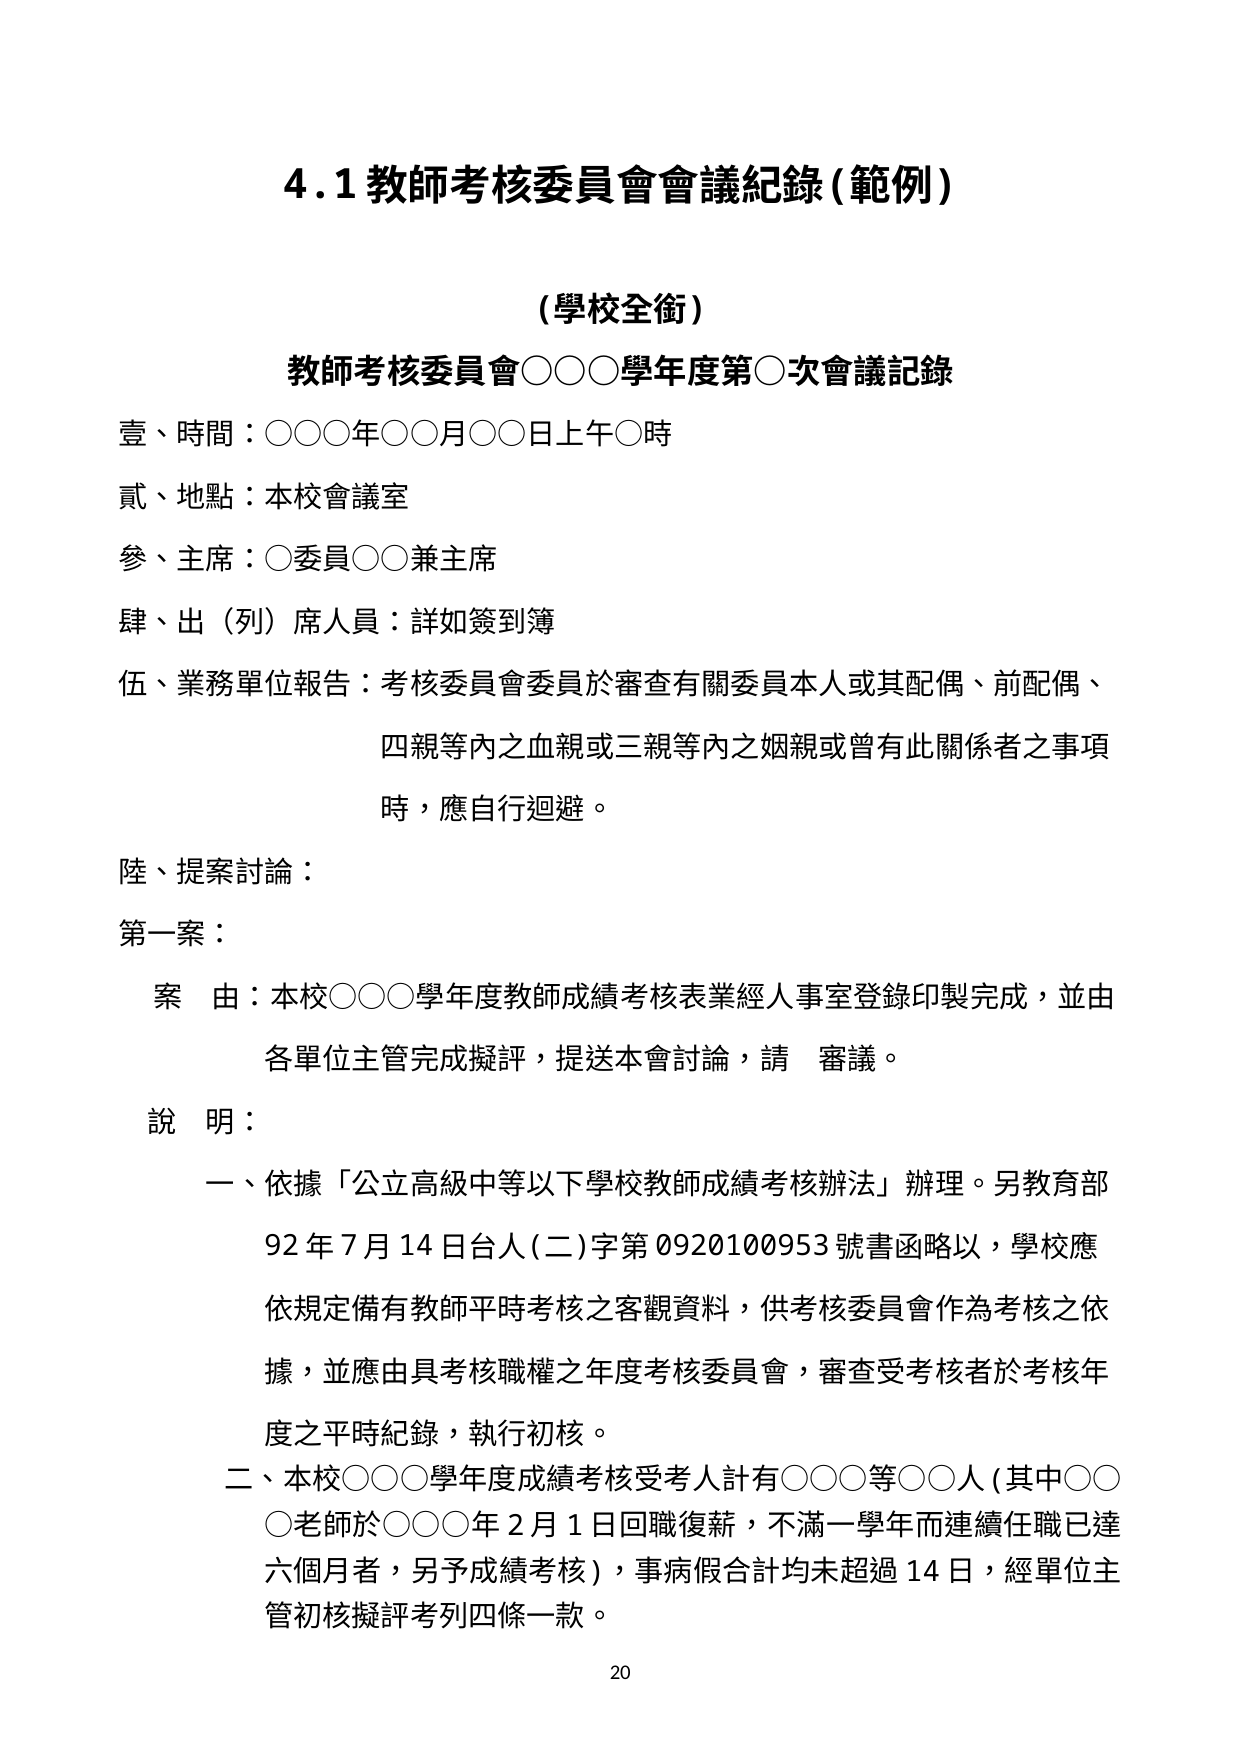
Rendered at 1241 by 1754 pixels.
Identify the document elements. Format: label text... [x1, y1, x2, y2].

text 陸、提案討論： [118, 828, 1122, 890]
text 壹、時間：○○○年○○月○○日上午○時 [118, 390, 1122, 453]
text 貳、地點：本校會議室 [118, 453, 1122, 515]
text 伍、業務單位報告：考核委員會委員於審查有關委員本人或其配偶、前配偶、四親等內之血親或三親等內之姻親或曾有此關係者之事項時，應自行迴避。 [118, 640, 1122, 828]
text 參、主席：○委員○○兼主席 [118, 515, 1122, 578]
text 肆、出（列）席人員：詳如簽到簿 [118, 578, 1122, 640]
text 二、本校○○○學年度成績考核受考人計有○○○等○○人(其中○○○老師於○○○年2月1日回職復薪，不滿一學年而連續任職已達六個月者，另予成績考核)，事病假合計均未超過14日，經單位主管初核擬評考列四條一款。 [118, 1453, 1122, 1636]
text 說 明： [118, 1078, 1122, 1140]
text 一、依據「公立高級中等以下學校教師成績考核辦法」辦理。另教育部92年7月14日台人(二)字第0920100953號書函略以，學校應依規定備有教師平時考核之客觀資料，供考核委員會作為考核之依據，並應由具考核職權之年度考核委員會，審查受考核者於考核年度之平時紀錄，執行初核。 [118, 1140, 1122, 1453]
text 教師考核委員會○○○學年度第○次會議記錄 [118, 328, 1122, 390]
text (學校全銜) [118, 265, 1122, 328]
text 第一案： [118, 890, 1122, 953]
text 案 由：本校○○○學年度教師成績考核表業經人事室登錄印製完成，並由各單位主管完成擬評，提送本會討論，請 審議。 [118, 953, 1122, 1078]
text 4.1教師考核委員會會議紀錄(範例) [118, 140, 1122, 203]
